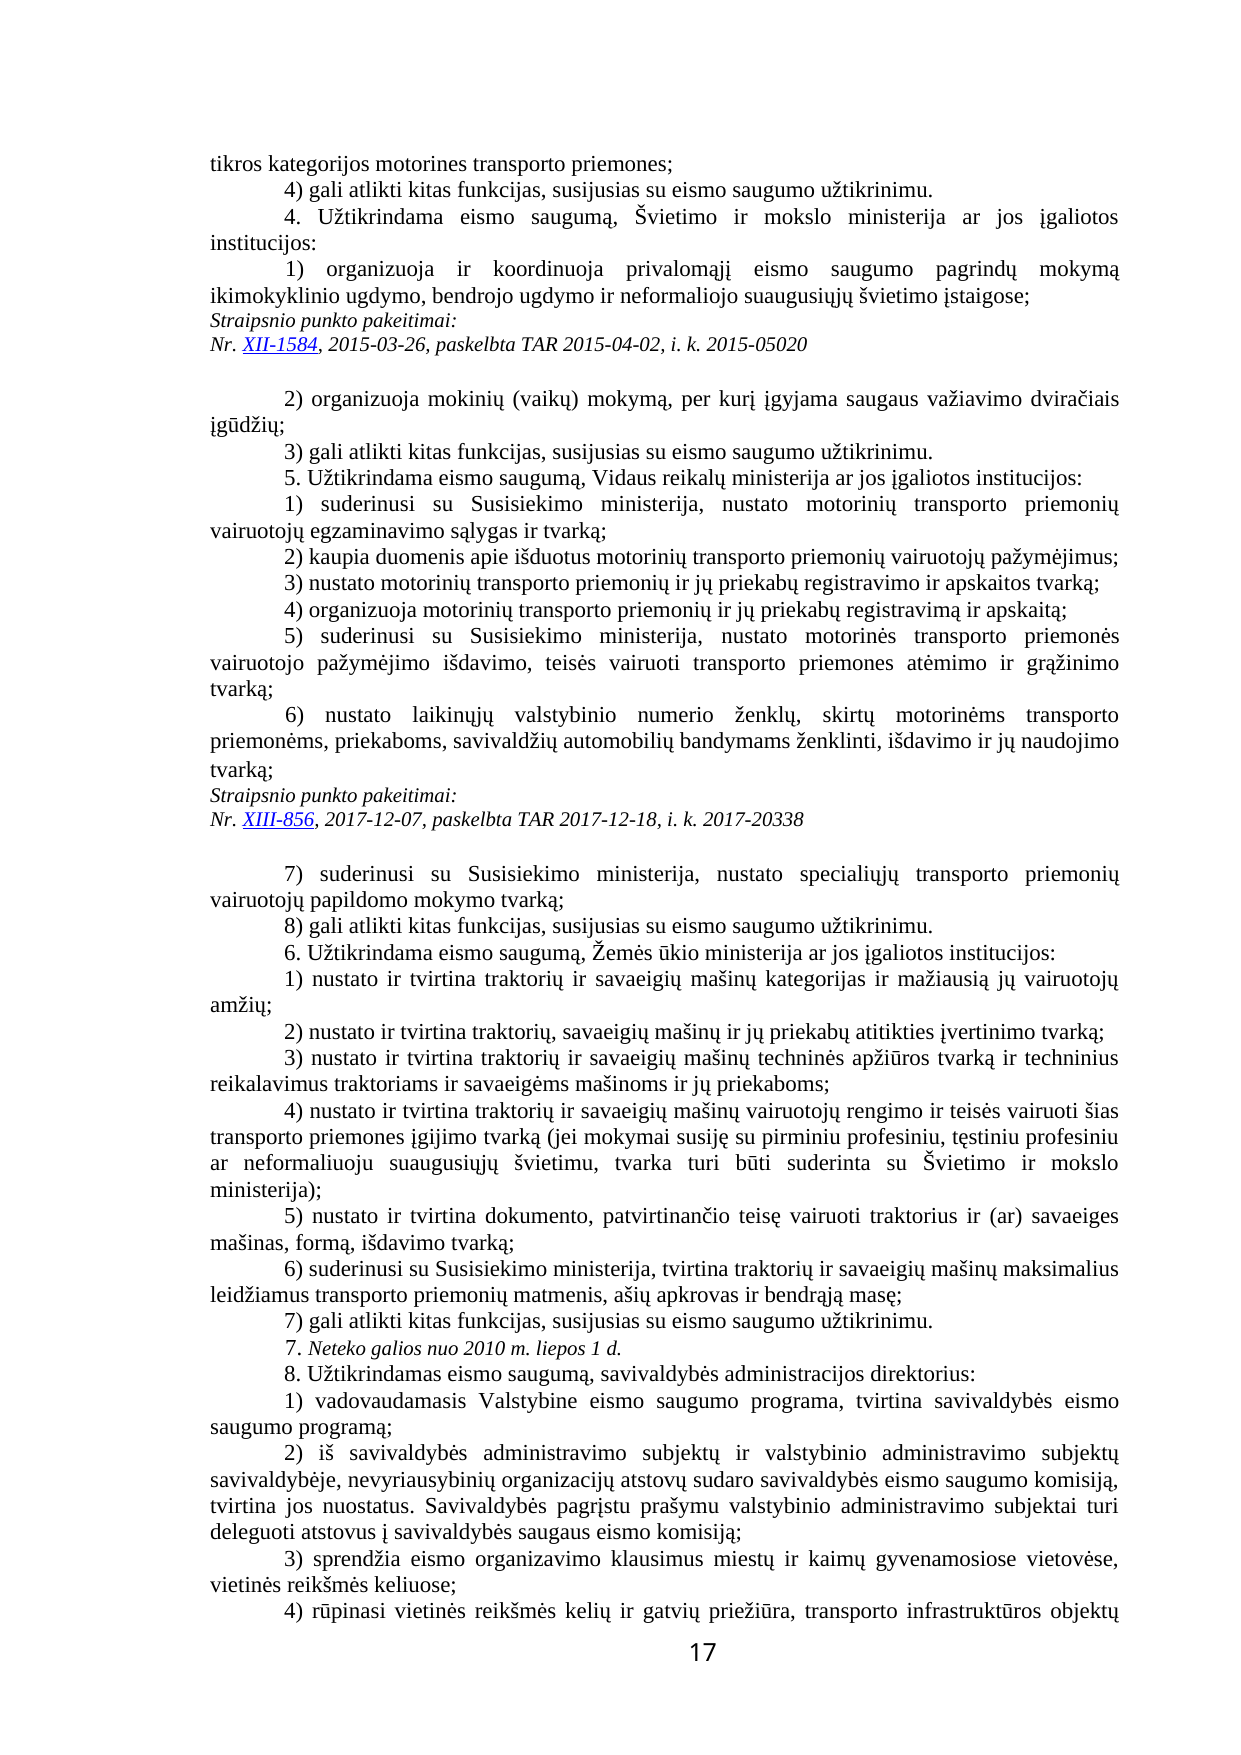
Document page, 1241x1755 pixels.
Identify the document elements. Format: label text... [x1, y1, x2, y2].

text 3) gali atlikti kitas funkcijas, susijusias su eismo saugumo užtikrinimu. [210, 438, 1120, 464]
text 7. Neteko galios nuo 2010 m. liepos 1 d. [210, 1334, 1120, 1360]
text Straipsnio punkto pakeitimai: [210, 783, 1120, 807]
text 4) rūpinasi vietinės reikšmės kelių ir gatvių priežiūra, transporto infrastruktūros objektų [210, 1597, 1120, 1624]
text 5. Užtikrindama eismo saugumą, Vidaus reikalų ministerija ar jos įgaliotos institucijos: [210, 464, 1120, 490]
text 1) nustato ir tvirtina traktorių ir savaeigių mašinų kategorijas ir mažiausią jų vairuotojų amžių; [210, 965, 1120, 1018]
text 1) organizuoja ir koordinuoja privalomąjį eismo saugumo pagrindų mokymą ikimokyklinio ugdymo, bendrojo ugdymo ir neformaliojo suaugusiųjų švietimo įstaigose; [210, 255, 1120, 308]
text 4) gali atlikti kitas funkcijas, susijusias su eismo saugumo užtikrinimu. [210, 176, 1120, 203]
text 6) suderinusi su Susisiekimo ministerija, tvirtina traktorių ir savaeigių mašinų maksimalius leidžiamus transporto priemonių matmenis, ašių apkrovas ir bendrąją masę; [210, 1255, 1120, 1308]
text 4. Užtikrindama eismo saugumą, Švietimo ir mokslo ministerija ar jos įgaliotos institucijos: [210, 203, 1120, 255]
text 6) nustato laikinųjų valstybinio numerio ženklų, skirtų motorinėms transporto priemonėms, priekaboms, savivaldžių automobilių bandymams ženklinti, išdavimo ir jų naudojimo tvarką; [210, 701, 1120, 783]
text 4) organizuoja motorinių transporto priemonių ir jų priekabų registravimą ir apskaitą; [210, 596, 1120, 622]
text 3) sprendžia eismo organizavimo klausimus miestų ir kaimų gyvenamosiose vietovėse, vietinės reikšmės keliuose; [210, 1545, 1120, 1597]
text 2) organizuoja mokinių (vaikų) mokymą, per kurį įgyjama saugaus važiavimo dviračiais įgūdžių; [210, 385, 1120, 438]
text Nr. XIII-856, 2017-12-07, paskelbta TAR 2017-12-18, i. k. 2017-20338 [210, 807, 1120, 831]
text 5) suderinusi su Susisiekimo ministerija, nustato motorinės transporto priemonės vairuotojo pažymėjimo išdavimo, teisės vairuoti transporto priemones atėmimo ir grąžinimo tvarką; [210, 622, 1120, 701]
text 5) nustato ir tvirtina dokumento, patvirtinančio teisę vairuoti traktorius ir (ar) savaeiges mašinas, formą, išdavimo tvarką; [210, 1202, 1120, 1255]
text Straipsnio punkto pakeitimai: [210, 308, 1120, 332]
text 4) nustato ir tvirtina traktorių ir savaeigių mašinų vairuotojų rengimo ir teisės vairuoti šias transporto priemones įgijimo tvarką (jei mokymai susiję su pirminiu profesiniu, tęstiniu profesiniu ar neformaliuoju suaugusiųjų švietimu, tvarka turi būti suderinta su Švietimo ir mokslo ministerija); [210, 1097, 1120, 1202]
text 7) suderinusi su Susisiekimo ministerija, nustato specialiųjų transporto priemonių vairuotojų papildomo mokymo tvarką; [210, 859, 1120, 912]
text 1) suderinusi su Susisiekimo ministerija, nustato motorinių transporto priemonių vairuotojų egzaminavimo sąlygas ir tvarką; [210, 490, 1120, 543]
text 2) kaupia duomenis apie išduotus motorinių transporto priemonių vairuotojų pažymėjimus; [210, 543, 1120, 569]
text 8. Užtikrindamas eismo saugumą, savivaldybės administracijos direktorius: [210, 1360, 1120, 1387]
text 3) nustato ir tvirtina traktorių ir savaeigių mašinų techninės apžiūros tvarką ir techninius reikalavimus traktoriams ir savaeigėms mašinoms ir jų priekaboms; [210, 1044, 1120, 1097]
text 7) gali atlikti kitas funkcijas, susijusias su eismo saugumo užtikrinimu. [210, 1308, 1120, 1334]
text 2) nustato ir tvirtina traktorių, savaeigių mašinų ir jų priekabų atitikties įvertinimo tvarką; [210, 1018, 1120, 1044]
text 2) iš savivaldybės administravimo subjektų ir valstybinio administravimo subjektų savivaldybėje, nevyriausybinių organizacijų atstovų sudaro savivaldybės eismo saugumo komisiją, tvirtina jos nuostatus. Savivaldybės pagrįstu prašymu valstybinio administravimo subjektai turi deleguoti atstovus į savivaldybės saugaus eismo komisiją; [210, 1439, 1120, 1545]
text 6. Užtikrindama eismo saugumą, Žemės ūkio ministerija ar jos įgaliotos institucijos: [210, 939, 1120, 965]
text 8) gali atlikti kitas funkcijas, susijusias su eismo saugumo užtikrinimu. [210, 912, 1120, 939]
text 3) nustato motorinių transporto priemonių ir jų priekabų registravimo ir apskaitos tvarką; [210, 569, 1120, 596]
text Nr. XII-1584, 2015-03-26, paskelbta TAR 2015-04-02, i. k. 2015-05020 [210, 332, 1120, 356]
text tikros kategorijos motorines transporto priemones; [210, 150, 1120, 176]
text 1) vadovaudamasis Valstybine eismo saugumo programa, tvirtina savivaldybės eismo saugumo programą; [210, 1387, 1120, 1439]
